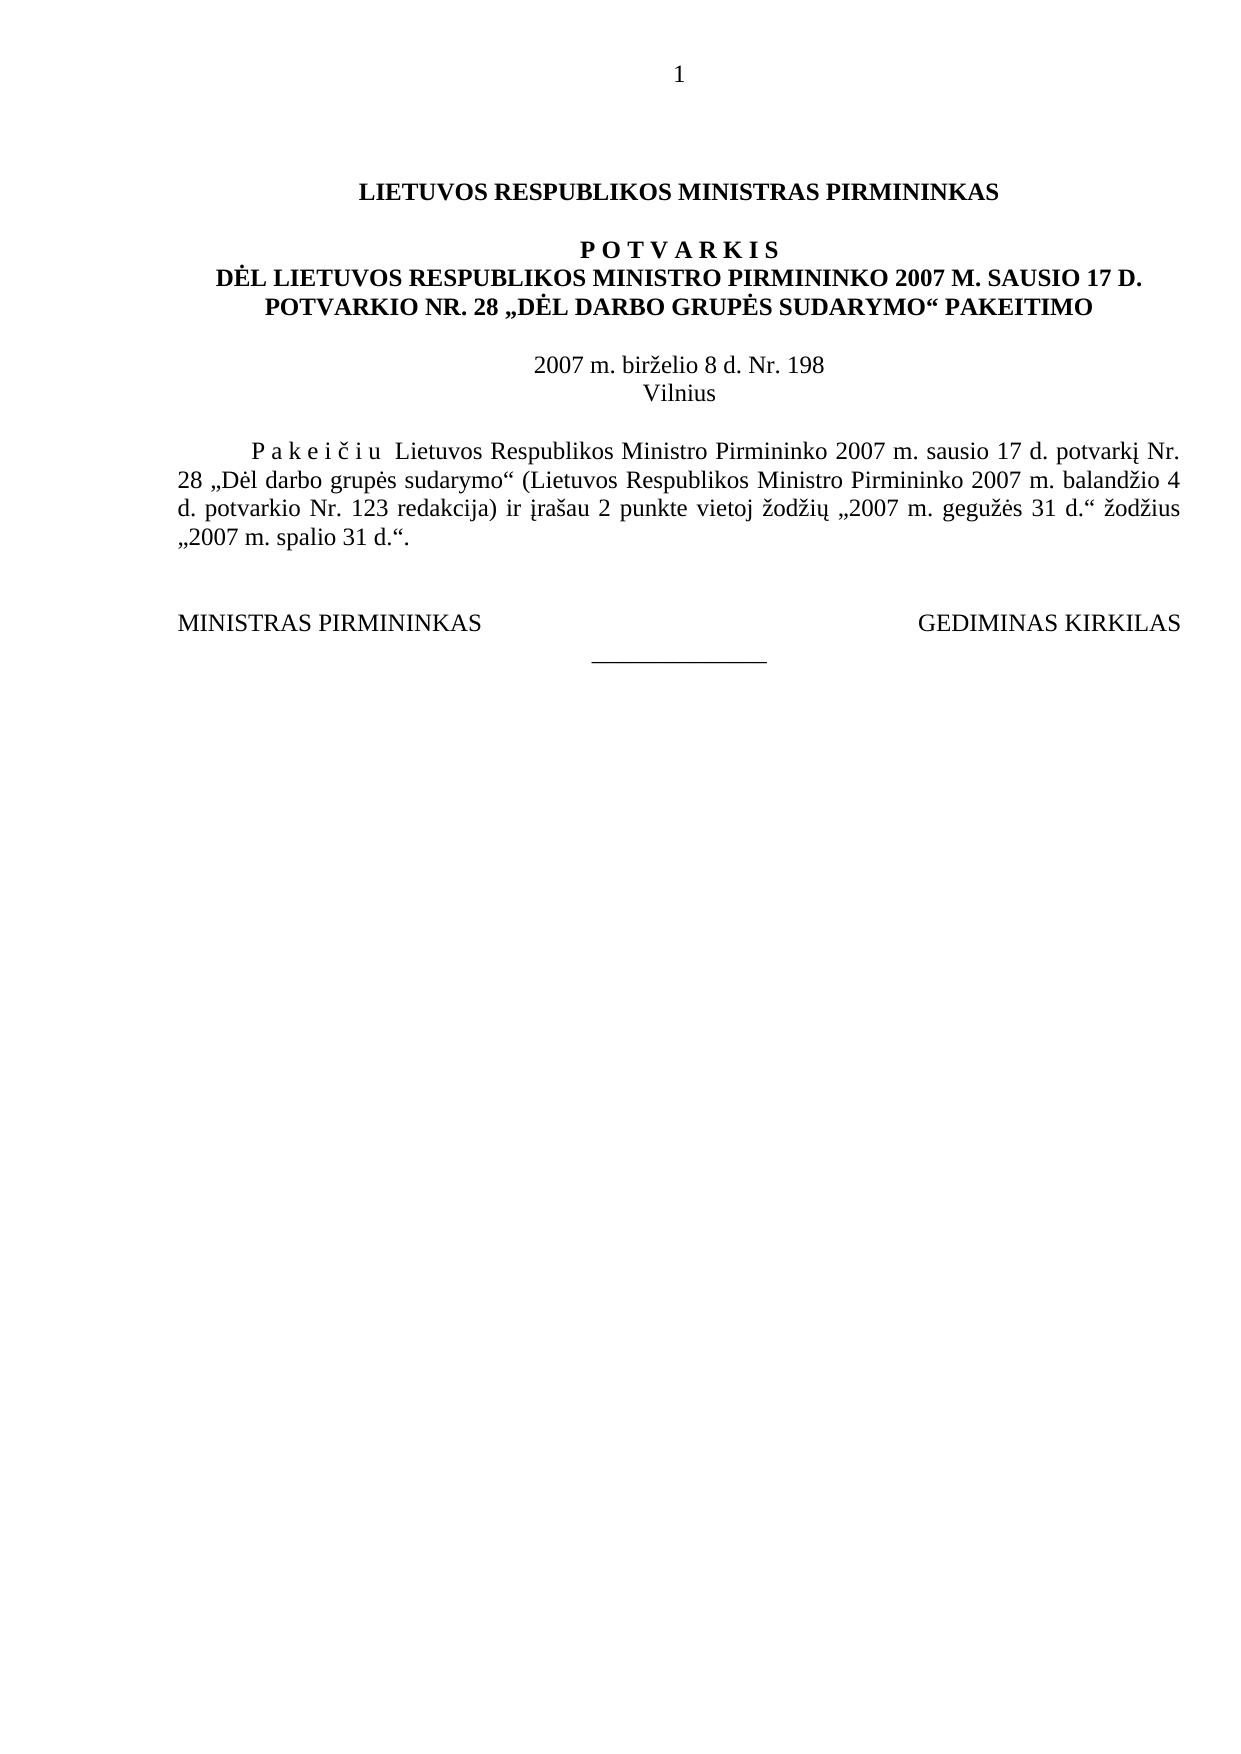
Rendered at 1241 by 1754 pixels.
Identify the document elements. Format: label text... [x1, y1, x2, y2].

text LIETUVOS RESPUBLIKOS MINISTRAS PIRMININKAS [177, 177, 1181, 206]
text P O T V A R K I S [177, 235, 1181, 263]
text Ministras Pirmininkas Gediminas Kirkilas [177, 608, 1181, 637]
text ______________ [177, 637, 1181, 666]
text DĖL LIETUVOS RESPUBLIKOS MINISTRO PIRMININKO 2007 M. SAUSIO 17 D. POTVARKIO NR. 28 „DĖL DARBO GRUPĖS SUDARYMO“ PAKEITIMO [177, 263, 1181, 321]
text Vilnius [177, 378, 1181, 407]
text 2007 m. birželio 8 d. Nr. 198 [177, 350, 1181, 378]
text Pakeičiu Lietuvos Respublikos Ministro Pirmininko 2007 m. sausio 17 d. potvarkį Nr. 28 „Dėl darbo grupės sudarymo“ (Lietuvos Respublikos Ministro Pirmininko 2007 m. balandžio 4 d. potvarkio Nr. 123 redakcija) ir įrašau 2 punkte vietoj žodžių „2007 m. gegužės 31 d.“ žodžius „2007 m. spalio 31 d.“. [177, 436, 1181, 551]
